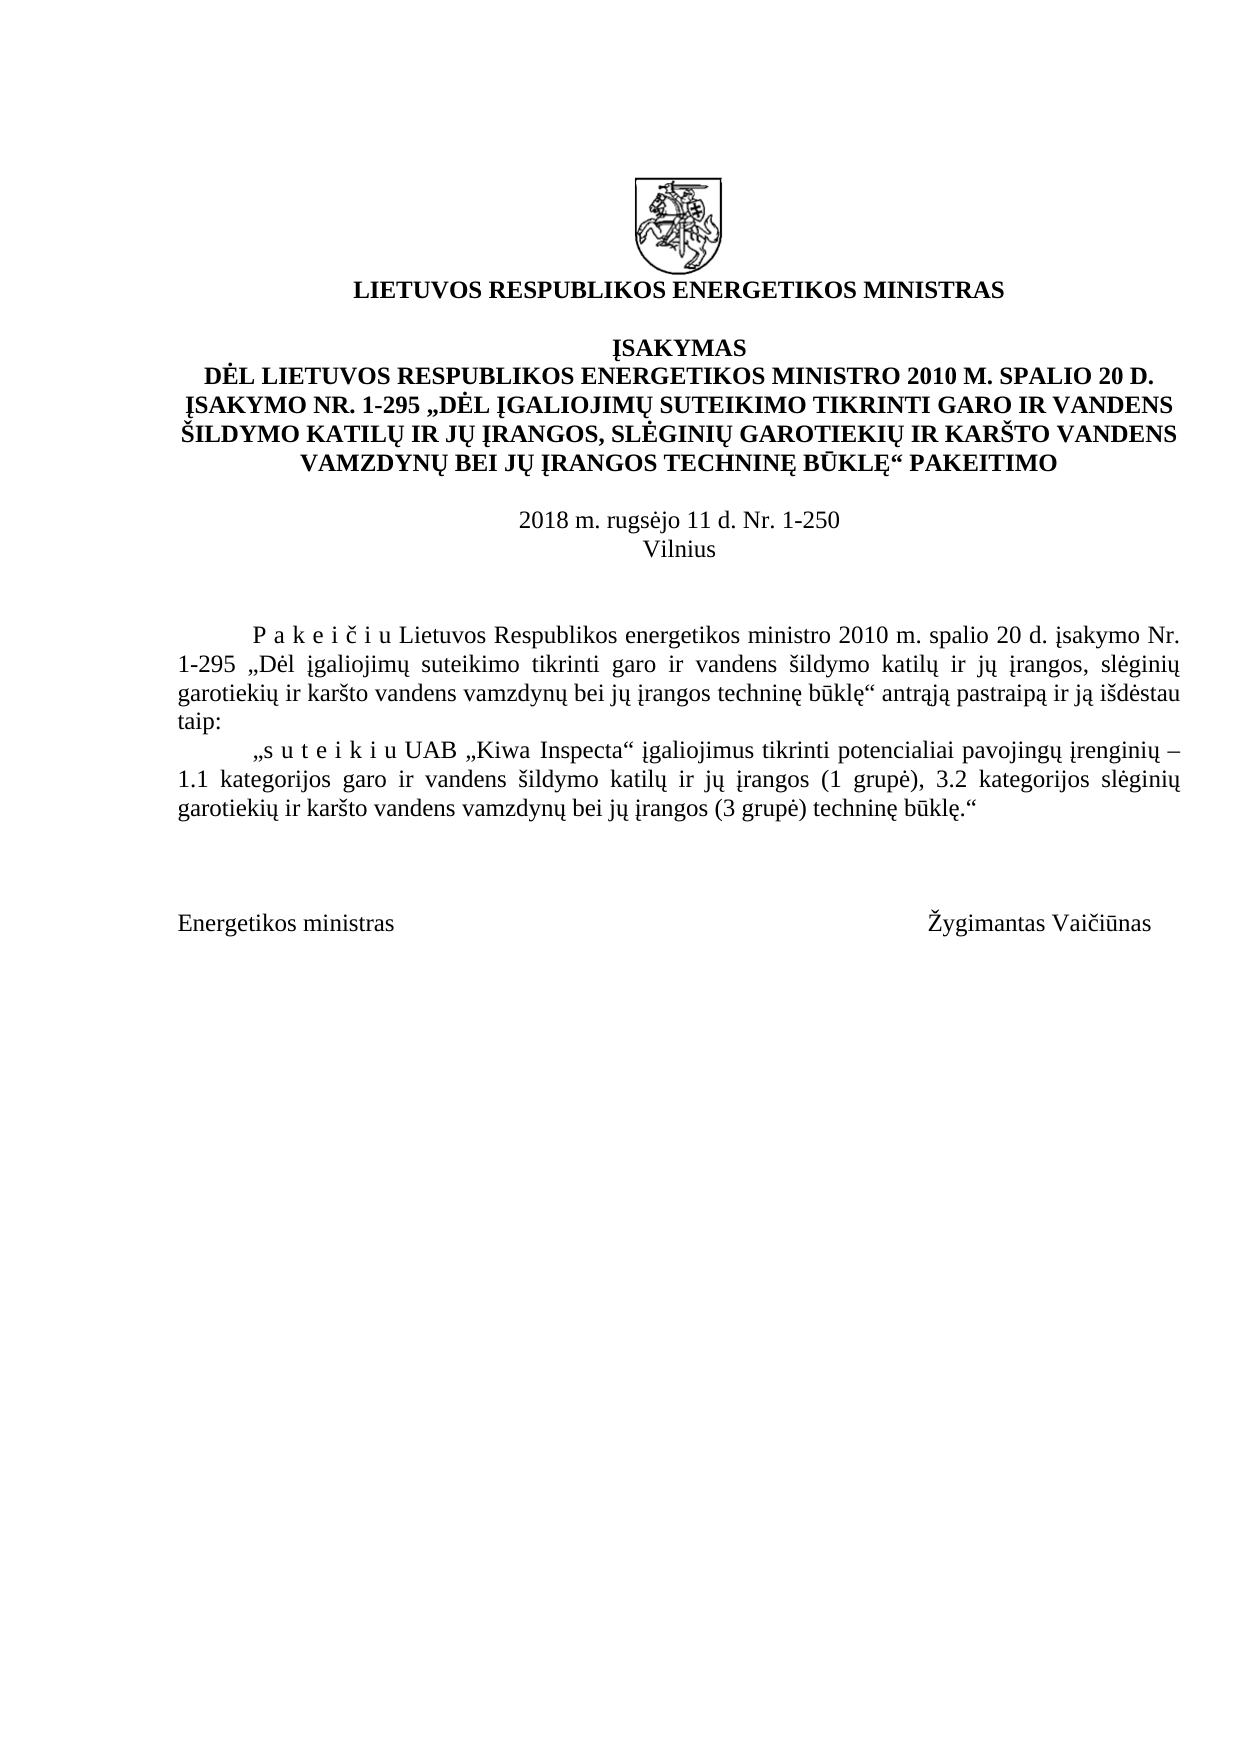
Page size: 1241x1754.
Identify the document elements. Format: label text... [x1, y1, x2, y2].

text įsakymas [177, 333, 1181, 361]
text „s u t e i k i u UAB „Kiwa Inspecta“ įgaliojimus tikrinti potencialiai pavojingų įrenginių – 1.1 kategorijos garo ir vandens šildymo katilų ir jų įrangos (1 grupė), 3.2 kategorijos slėginių garotiekių ir karšto vandens vamzdynų bei jų įrangos (3 grupė) techninę būklę.“ [177, 735, 1181, 821]
text P a k e i č i u Lietuvos Respublikos energetikos ministro 2010 m. spalio 20 d. įsakymo Nr. 1-295 „Dėl įgaliojimų suteikimo tikrinti garo ir vandens šildymo katilų ir jų įrangos, slėginių garotiekių ir karšto vandens vamzdynų bei jų įrangos techninę būklę“ antrąją pastraipą ir ją išdėstau taip: [177, 620, 1181, 735]
text DĖL LIETUVOS RESPUBLIKOS Energetikos ministro 2010 m. spalio 20 d. įsakymo Nr. 1-295 „Dėl įgaliojimų suteikimo tikrinti garo ir vandens šildymo katilų ir jų įrangos, slėginių garotiekių ir karšto vandens vamzdynų bei jų įrangos techninę būklę“ PAKEITIMO [177, 361, 1181, 476]
text Vilnius [177, 534, 1181, 563]
text LIETUVOS RESPUBLIKOS ENERGETIKOS MINISTRAS [177, 275, 1181, 304]
text 2018 m. rugsėjo 11 d. Nr. 1-250 [177, 505, 1181, 534]
text Energetikos ministras Žygimantas Vaičiūnas [177, 908, 1181, 936]
